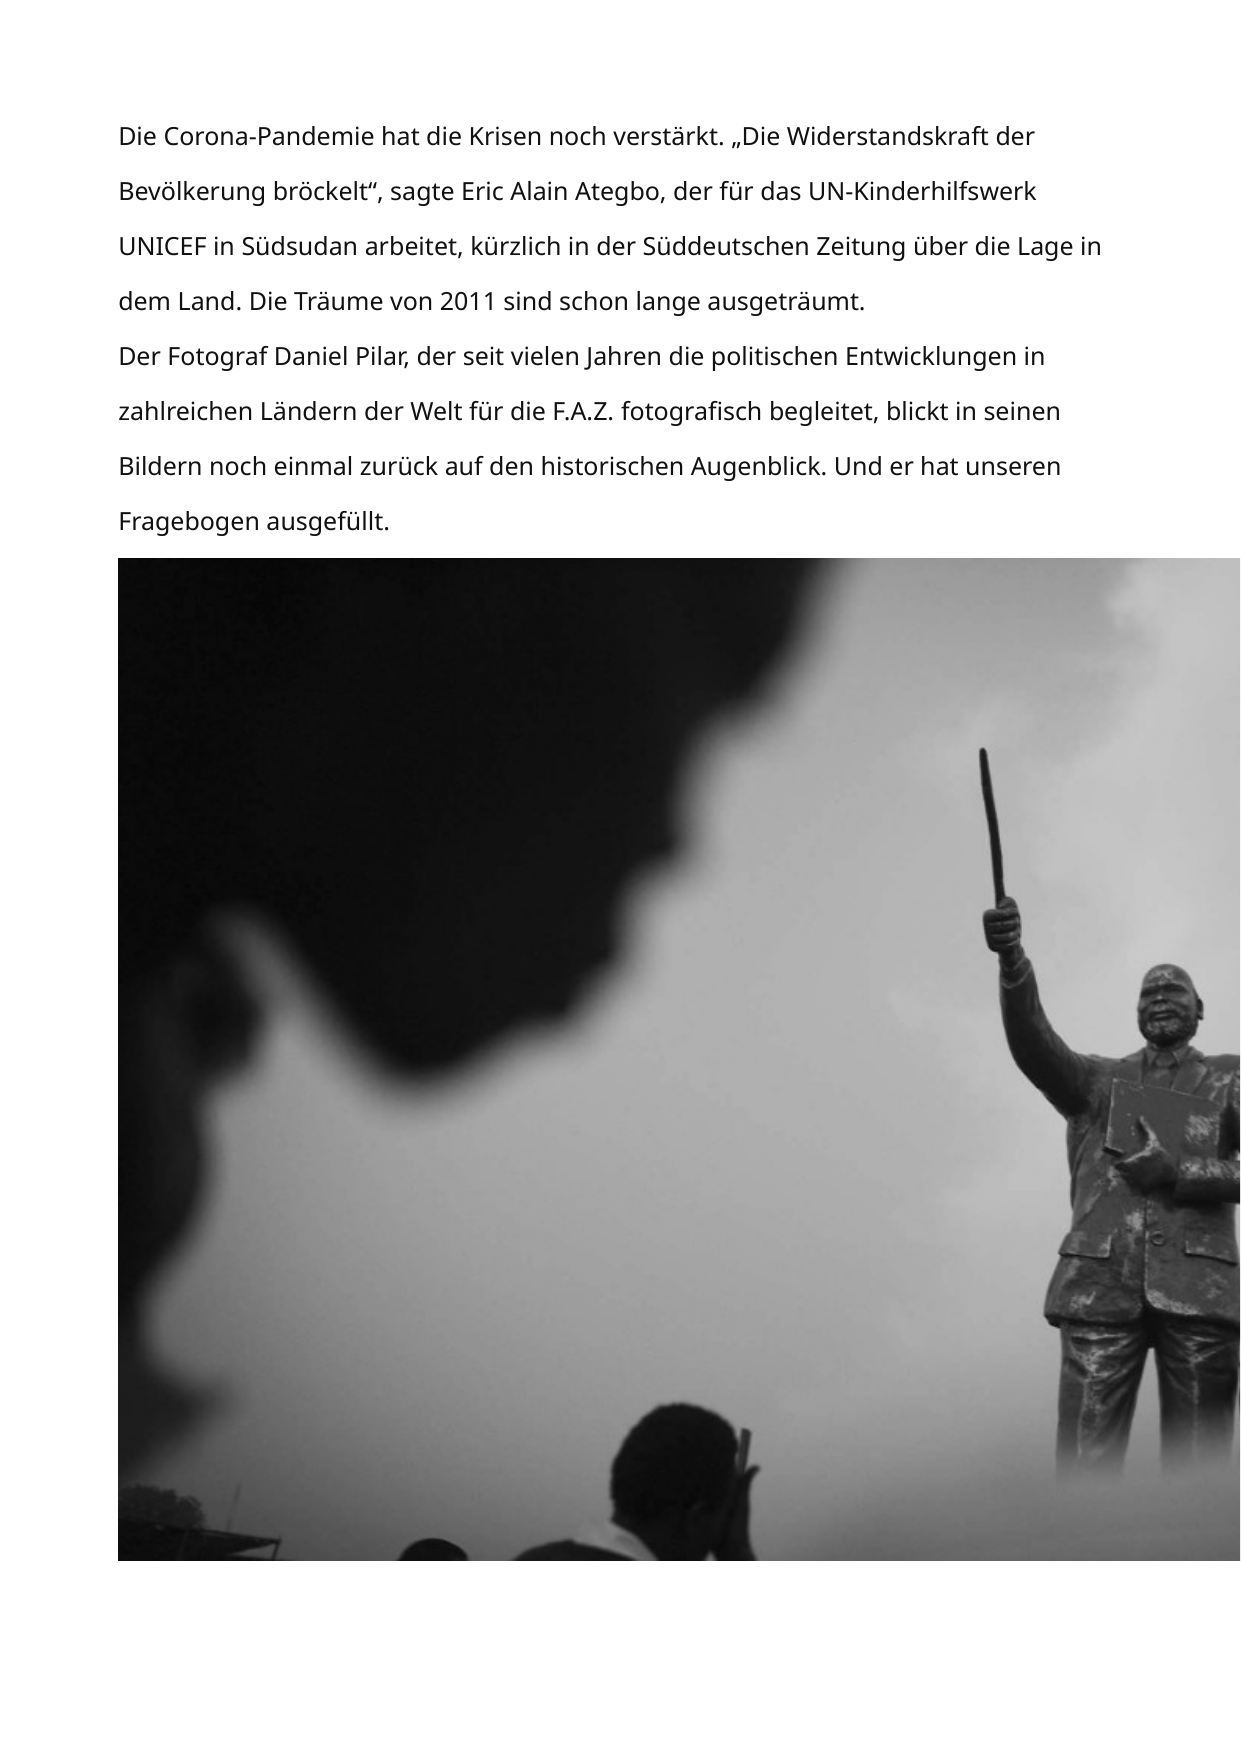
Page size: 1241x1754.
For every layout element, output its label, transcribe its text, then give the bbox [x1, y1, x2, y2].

text Die Corona-Pandemie hat die Krisen noch verstärkt. „Die Widerstandskraft der Bevölkerung bröckelt“, sagte Eric Alain Ategbo, der für das UN-Kinderhilfswerk UNICEF in Südsudan arbeitet, kürzlich in der Süddeutschen Zeitung über die Lage in dem Land. Die Träume von 2011 sind schon lange ausgeträumt. [118, 118, 1122, 317]
text Der Fotograf Daniel Pilar, der seit vielen Jahren die politischen Entwicklungen in zahlreichen Ländern der Welt für die F.A.Z. fotografisch begleitet, blickt in seinen Bildern noch einmal zurück auf den historischen Augenblick. Und er hat unseren Fragebogen ausgefüllt. [118, 338, 1122, 538]
picture [118, 558, 1241, 1561]
